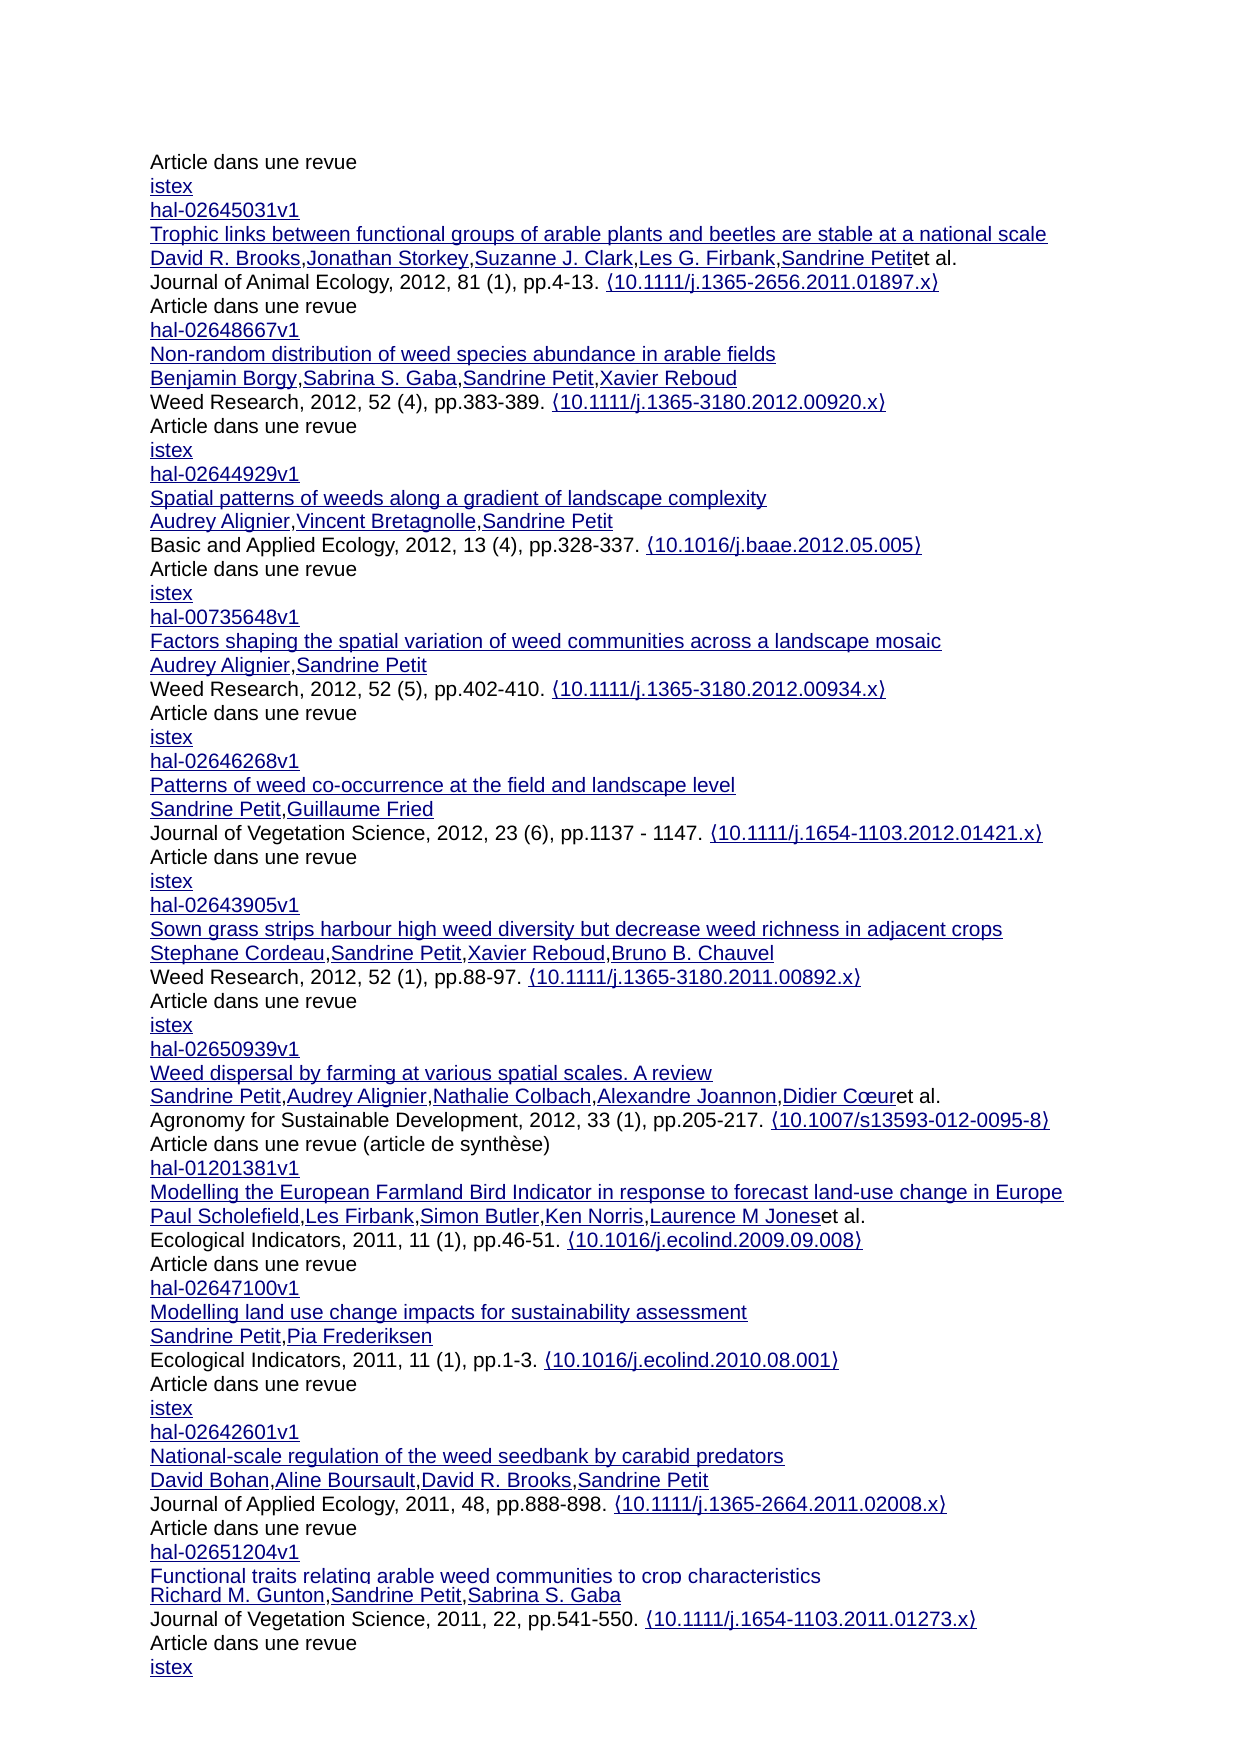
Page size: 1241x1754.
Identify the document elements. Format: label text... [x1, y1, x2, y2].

table_cell Trophic links between functional groups of arable plants and beetles are stable at a national scale David R. Brooks,Jonathan Storkey,Suzanne J. Clark,Les G. Firbank,Sandrine Petitet al. Journal of Animal Ecology, 2012, 81 (1), pp.4-13. ⟨10.1111/j.1365-2656.2011.01897.x⟩ Article dans une revue hal-02648667v1 [150, 222, 1090, 342]
table_cell Patterns of weed co-occurrence at the field and landscape level Sandrine Petit,Guillaume Fried Journal of Vegetation Science, 2012, 23 (6), pp.1137 - 1147. ⟨10.1111/j.1654-1103.2012.01421.x⟩ Article dans une revue istex hal-02643905v1 [150, 773, 1090, 917]
table_cell Factors shaping the spatial variation of weed communities across a landscape mosaic Audrey Alignier,Sandrine Petit Weed Research, 2012, 52 (5), pp.402-410. ⟨10.1111/j.1365-3180.2012.00934.x⟩ Article dans une revue istex hal-02646268v1 [150, 629, 1090, 773]
table_cell Article dans une revue istex hal-02645031v1 [150, 150, 1090, 222]
table_cell Spatial patterns of weeds along a gradient of landscape complexity Audrey Alignier,Vincent Bretagnolle,Sandrine Petit Basic and Applied Ecology, 2012, 13 (4), pp.328-337. ⟨10.1016/j.baae.2012.05.005⟩ Article dans une revue istex hal-00735648v1 [150, 485, 1090, 629]
table_cell Modelling land use change impacts for sustainability assessment Sandrine Petit,Pia Frederiksen Ecological Indicators, 2011, 11 (1), pp.1-3. ⟨10.1016/j.ecolind.2010.08.001⟩ Article dans une revue istex hal-02642601v1 [150, 1300, 1090, 1444]
table_cell Modelling the European Farmland Bird Indicator in response to forecast land-use change in Europe Paul Scholefield,Les Firbank,Simon Butler,Ken Norris,Laurence M Joneset al. Ecological Indicators, 2011, 11 (1), pp.46-51. ⟨10.1016/j.ecolind.2009.09.008⟩ Article dans une revue hal-02647100v1 [150, 1180, 1090, 1300]
table_cell Non-random distribution of weed species abundance in arable fields Benjamin Borgy,Sabrina S. Gaba,Sandrine Petit,Xavier Reboud Weed Research, 2012, 52 (4), pp.383-389. ⟨10.1111/j.1365-3180.2012.00920.x⟩ Article dans une revue istex hal-02644929v1 [150, 342, 1090, 485]
table_cell Weed dispersal by farming at various spatial scales. A review Sandrine Petit,Audrey Alignier,Nathalie Colbach,Alexandre Joannon,Didier Cœuret al. Agronomy for Sustainable Development, 2012, 33 (1), pp.205-217. ⟨10.1007/s13593-012-0095-8⟩ Article dans une revue (article de synthèse) hal-01201381v1 [150, 1060, 1090, 1180]
table_cell Sown grass strips harbour high weed diversity but decrease weed richness in adjacent crops Stephane Cordeau,Sandrine Petit,Xavier Reboud,Bruno B. Chauvel Weed Research, 2012, 52 (1), pp.88-97. ⟨10.1111/j.1365-3180.2011.00892.x⟩ Article dans une revue istex hal-02650939v1 [150, 917, 1090, 1060]
table_cell Functional traits relating arable weed communities to crop characteristics Richard M. Gunton,Sandrine Petit,Sabrina S. Gaba Journal of Vegetation Science, 2011, 22, pp.541-550. ⟨10.1111/j.1654-1103.2011.01273.x⟩ Article dans une revue istex [150, 1564, 1090, 1679]
table_cell National-scale regulation of the weed seedbank by carabid predators David Bohan,Aline Boursault,David R. Brooks,Sandrine Petit Journal of Applied Ecology, 2011, 48, pp.888-898. ⟨10.1111/j.1365-2664.2011.02008.x⟩ Article dans une revue hal-02651204v1 [150, 1444, 1090, 1563]
